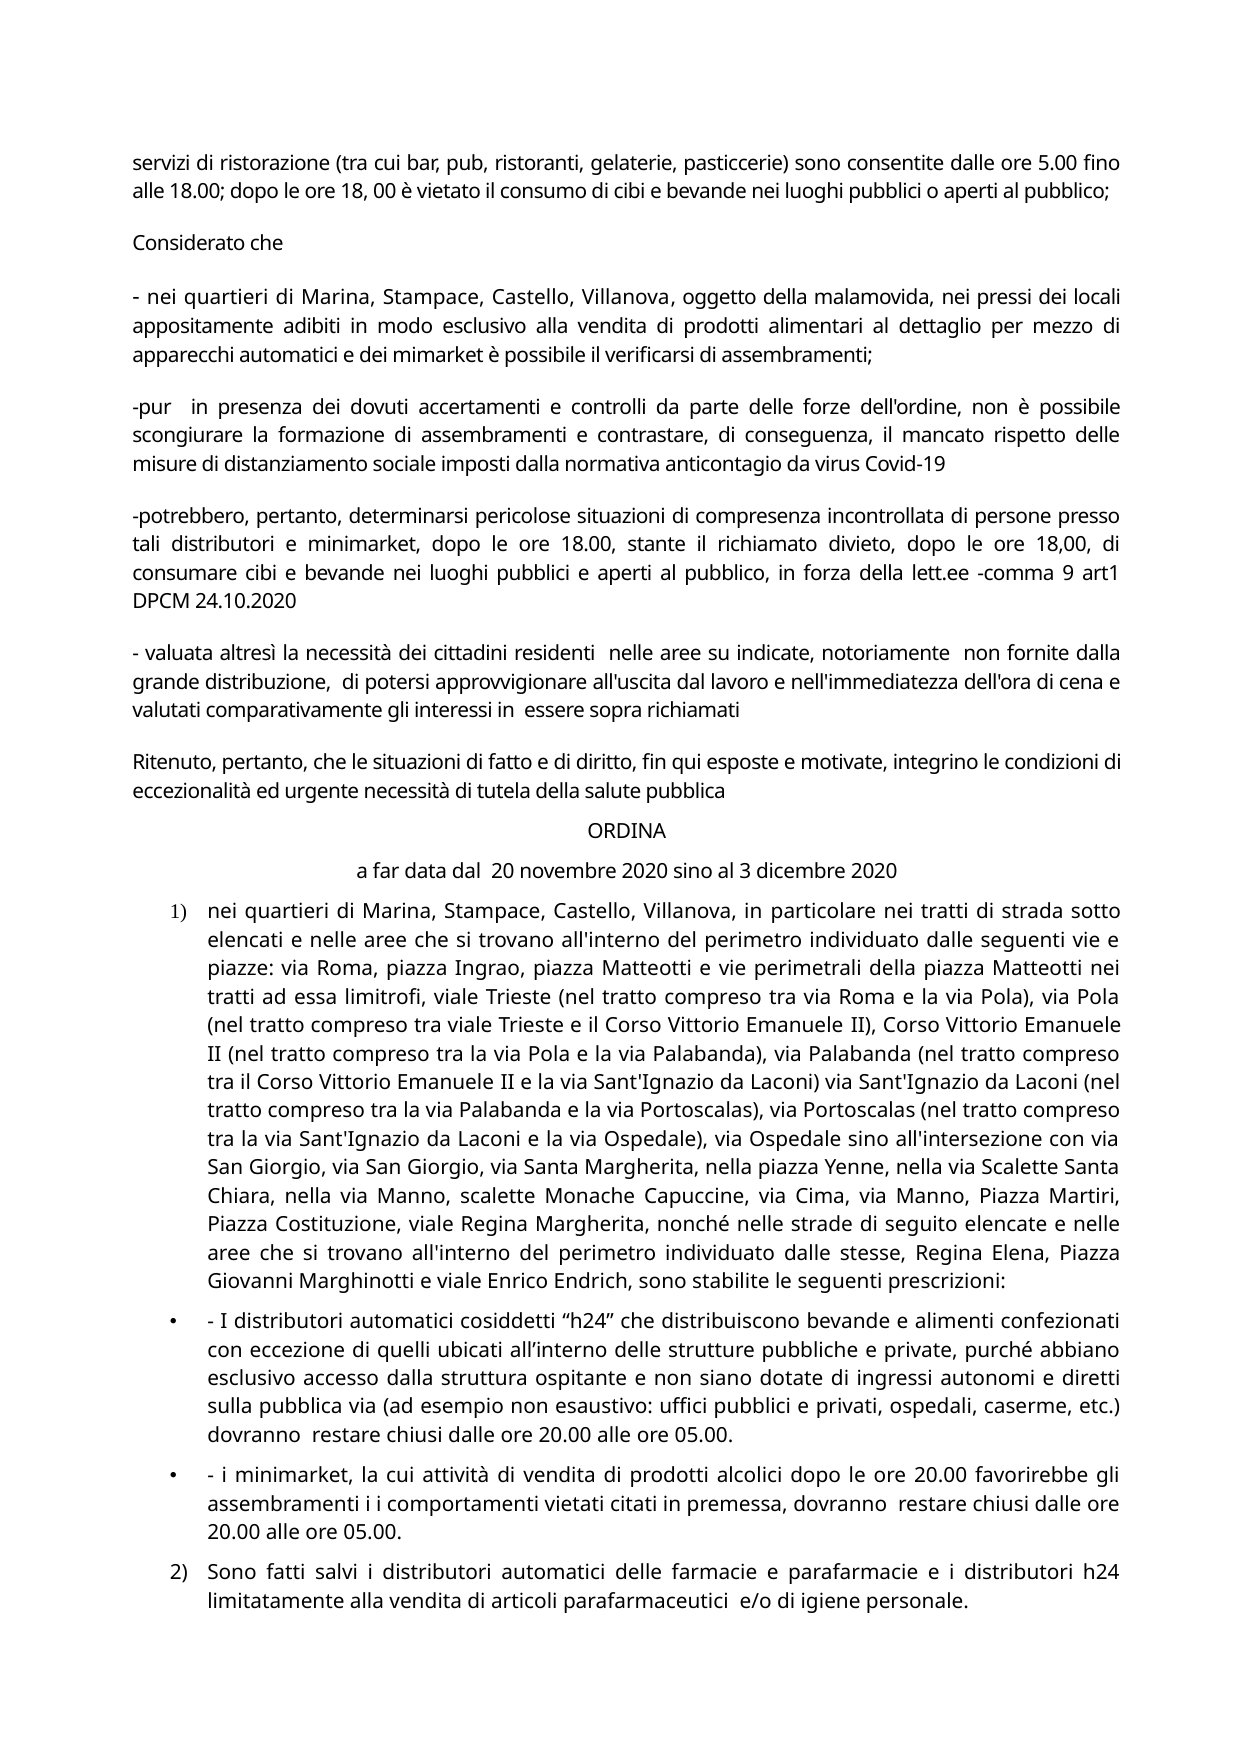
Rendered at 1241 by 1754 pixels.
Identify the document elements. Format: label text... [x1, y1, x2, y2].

text Considerato che [132, 228, 1121, 257]
text a far data dal 20 novembre 2020 sino al 3 dicembre 2020 [132, 856, 1121, 885]
text servizi di ristorazione (tra cui bar, pub, ristoranti, gelaterie, pasticcerie) sono consentite dalle ore 5.00 fino alle 18.00; dopo le ore 18, 00 è vietato il consumo di cibi e bevande nei luoghi pubblici o aperti al pubblico; [132, 148, 1121, 204]
text -potrebbero, pertanto, determinarsi pericolose situazioni di compresenza incontrollata di persone presso tali distributori e minimarket, dopo le ore 18.00, stante il richiamato divieto, dopo le ore 18,00, di consumare cibi e bevande nei luoghi pubblici e aperti al pubblico, in forza della lett.ee -comma 9 art1 DPCM 24.10.2020 [132, 501, 1121, 615]
text ORDINA [132, 816, 1121, 844]
text - nei quartieri di Marina, Stampace, Castello, Villanova, oggetto della malamovida, nei pressi dei locali appositamente adibiti in modo esclusivo alla vendita di prodotti alimentari al dettaglio per mezzo di apparecchi automatici e dei mimarket è possibile il verificarsi di assembramenti; [132, 280, 1121, 368]
text Ritenuto, pertanto, che le situazioni di fatto e di diritto, fin qui esposte e motivate, integrino le condizioni di eccezionalità ed urgente necessità di tutela della salute pubblica [132, 747, 1121, 804]
list - I distributori automatici cosiddetti “h24” che distribuiscono bevande e alimenti confezionati con eccezione di quelli ubicati all’interno delle strutture pubbliche e private, purché abbiano esclusivo accesso dalla struttura ospitante e non siano dotate di ingressi autonomi e diretti sulla pubblica via (ad esempio non esaustivo: uffici pubblici e privati, ospedali, caserme, etc.) dovranno restare chiusi dalle ore 20.00 alle ore 05.00. [169, 1306, 1121, 1448]
list nei quartieri di Marina, Stampace, Castello, Villanova, in particolare nei tratti di strada sotto elencati e nelle aree che si trovano all'interno del perimetro individuato dalle seguenti vie e piazze: via Roma, piazza Ingrao, piazza Matteotti e vie perimetrali della piazza Matteotti nei tratti ad essa limitrofi, viale Trieste (nel tratto compreso tra via Roma e la via Pola), via Pola (nel tratto compreso tra viale Trieste e il Corso Vittorio Emanuele II), Corso Vittorio Emanuele II (nel tratto compreso tra la via Pola e la via Palabanda), via Palabanda (nel tratto compreso tra il Corso Vittorio Emanuele II e la via Sant'Ignazio da Laconi) via Sant'Ignazio da Laconi (nel tratto compreso tra la via Palabanda e la via Portoscalas), via Portoscalas (nel tratto compreso tra la via Sant'Ignazio da Laconi e la via Ospedale), via Ospedale sino all'intersezione con via San Giorgio, via San Giorgio, via Santa Margherita, nella piazza Yenne, nella via Scalette Santa Chiara, nella via Manno, scalette Monache Capuccine, via Cima, via Manno, Piazza Martiri, Piazza Costituzione, viale Regina Margherita, nonché nelle strade di seguito elencate e nelle aree che si trovano all'interno del perimetro individuato dalle stesse, Regina Elena, Piazza Giovanni Marghinotti e viale Enrico Endrich, sono stabilite le seguenti prescrizioni: [169, 896, 1121, 1294]
list - i minimarket, la cui attività di vendita di prodotti alcolici dopo le ore 20.00 favorirebbe gli assembramenti i i comportamenti vietati citati in premessa, dovranno restare chiusi dalle ore 20.00 alle ore 05.00. [169, 1460, 1121, 1546]
list Sono fatti salvi i distributori automatici delle farmacie e parafarmacie e i distributori h24 limitatamente alla vendita di articoli parafarmaceutici e/o di igiene personale. [169, 1557, 1121, 1614]
text - valuata altresì la necessità dei cittadini residenti nelle aree su indicate, notoriamente non fornite dalla grande distribuzione, di potersi approvvigionare all'uscita dal lavoro e nell'immediatezza dell'ora di cena e valutati comparativamente gli interessi in essere sopra richiamati [132, 638, 1121, 724]
text -pur in presenza dei dovuti accertamenti e controlli da parte delle forze dell'ordine, non è possibile scongiurare la formazione di assembramenti e contrastare, di conseguenza, il mancato rispetto delle misure di distanziamento sociale imposti dalla normativa anticontagio da virus Covid-19 [132, 392, 1121, 477]
